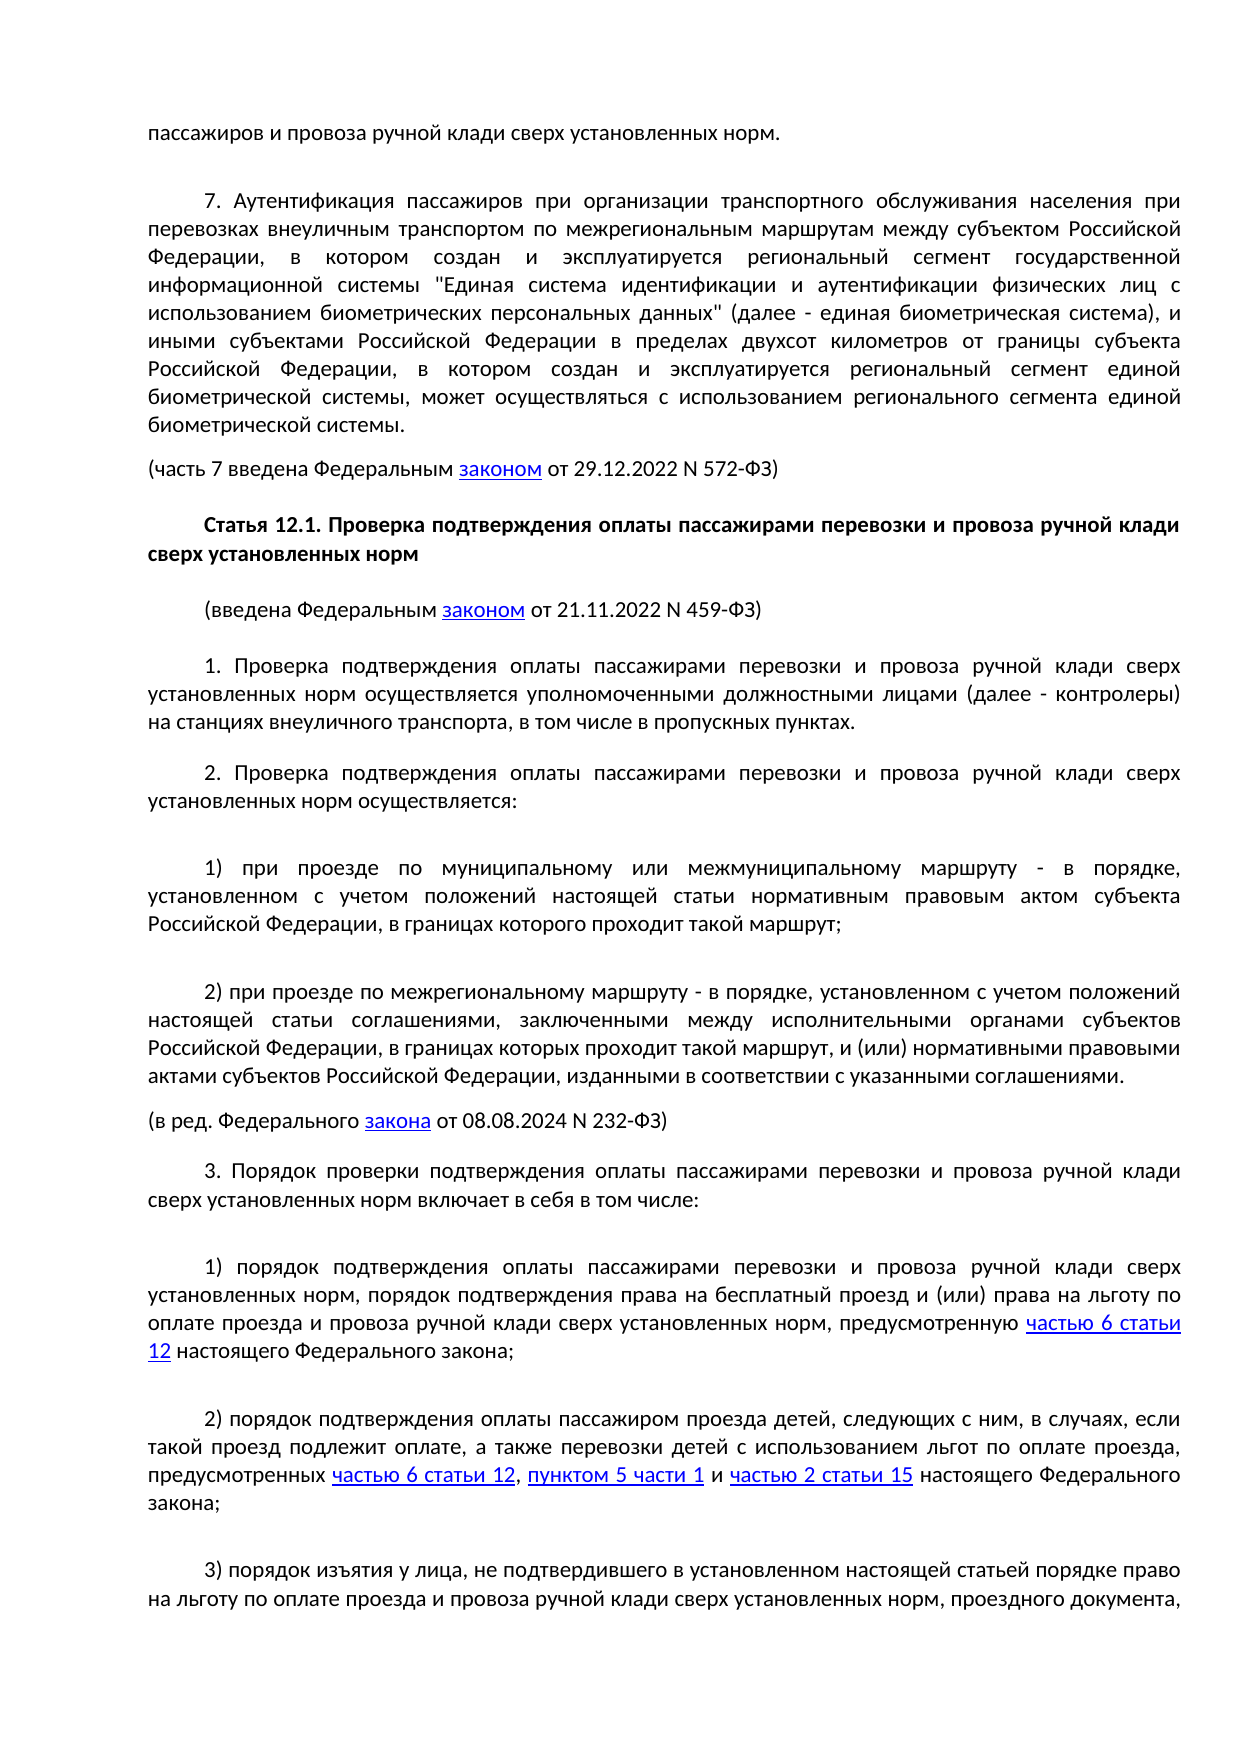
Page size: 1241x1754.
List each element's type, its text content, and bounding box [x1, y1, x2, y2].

text (введена Федеральным законом от 21.11.2022 N 459-ФЗ) [148, 595, 1181, 623]
text пассажиров и провоза ручной клади сверх установленных норм. [148, 118, 1181, 146]
title Статья 12.1. Проверка подтверждения оплаты пассажирами перевозки и провоза ручной клади сверх установленных норм [148, 511, 1181, 567]
text 2) порядок подтверждения оплаты пассажиром проезда детей, следующих с ним, в случаях, если такой проезд подлежит оплате, а также перевозки детей с использованием льгот по оплате проезда, предусмотренных частью 6 статьи 12, пунктом 5 части 1 и частью 2 статьи 15 настоящего Федерального закона; [148, 1404, 1181, 1516]
text 3) порядок изъятия у лица, не подтвердившего в установленном настоящей статьей порядке право на льготу по оплате проезда и провоза ручной клади сверх установленных норм, проездного документа, [148, 1556, 1181, 1612]
text 1) порядок подтверждения оплаты пассажирами перевозки и провоза ручной клади сверх установленных норм, порядок подтверждения права на бесплатный проезд и (или) права на льготу по оплате проезда и провоза ручной клади сверх установленных норм, предусмотренную частью 6 статьи 12 настоящего Федерального закона; [148, 1252, 1181, 1364]
text 1. Проверка подтверждения оплаты пассажирами перевозки и провоза ручной клади сверх установленных норм осуществляется уполномоченными должностными лицами (далее - контролеры) на станциях внеуличного транспорта, в том числе в пропускных пунктах. [148, 651, 1181, 735]
text (часть 7 введена Федеральным законом от 29.12.2022 N 572-ФЗ) [148, 454, 1181, 483]
text 2. Проверка подтверждения оплаты пассажирами перевозки и провоза ручной клади сверх установленных норм осуществляется: [148, 758, 1181, 814]
text 2) при проезде по межрегиональному маршруту - в порядке, установленном с учетом положений настоящей статьи соглашениями, заключенными между исполнительными органами субъектов Российской Федерации, в границах которых проходит такой маршрут, и (или) нормативными правовыми актами субъектов Российской Федерации, изданными в соответствии с указанными соглашениями. [148, 977, 1181, 1089]
text 3. Порядок проверки подтверждения оплаты пассажирами перевозки и провоза ручной клади сверх установленных норм включает в себя в том числе: [148, 1157, 1181, 1213]
text 7. Аутентификация пассажиров при организации транспортного обслуживания населения при перевозках внеуличным транспортом по межрегиональным маршрутам между субъектом Российской Федерации, в котором создан и эксплуатируется региональный сегмент государственной информационной системы "Единая система идентификации и аутентификации физических лиц с использованием биометрических персональных данных" (далее - единая биометрическая система), и иными субъектами Российской Федерации в пределах двухсот километров от границы субъекта Российской Федерации, в котором создан и эксплуатируется региональный сегмент единой биометрической системы, может осуществляться с использованием регионального сегмента единой биометрической системы. [148, 186, 1181, 438]
text (в ред. Федерального закона от 08.08.2024 N 232-ФЗ) [148, 1106, 1181, 1134]
text 1) при проезде по муниципальному или межмуниципальному маршруту - в порядке, установленном с учетом положений настоящей статьи нормативным правовым актом субъекта Российской Федерации, в границах которого проходит такой маршрут; [148, 853, 1181, 937]
